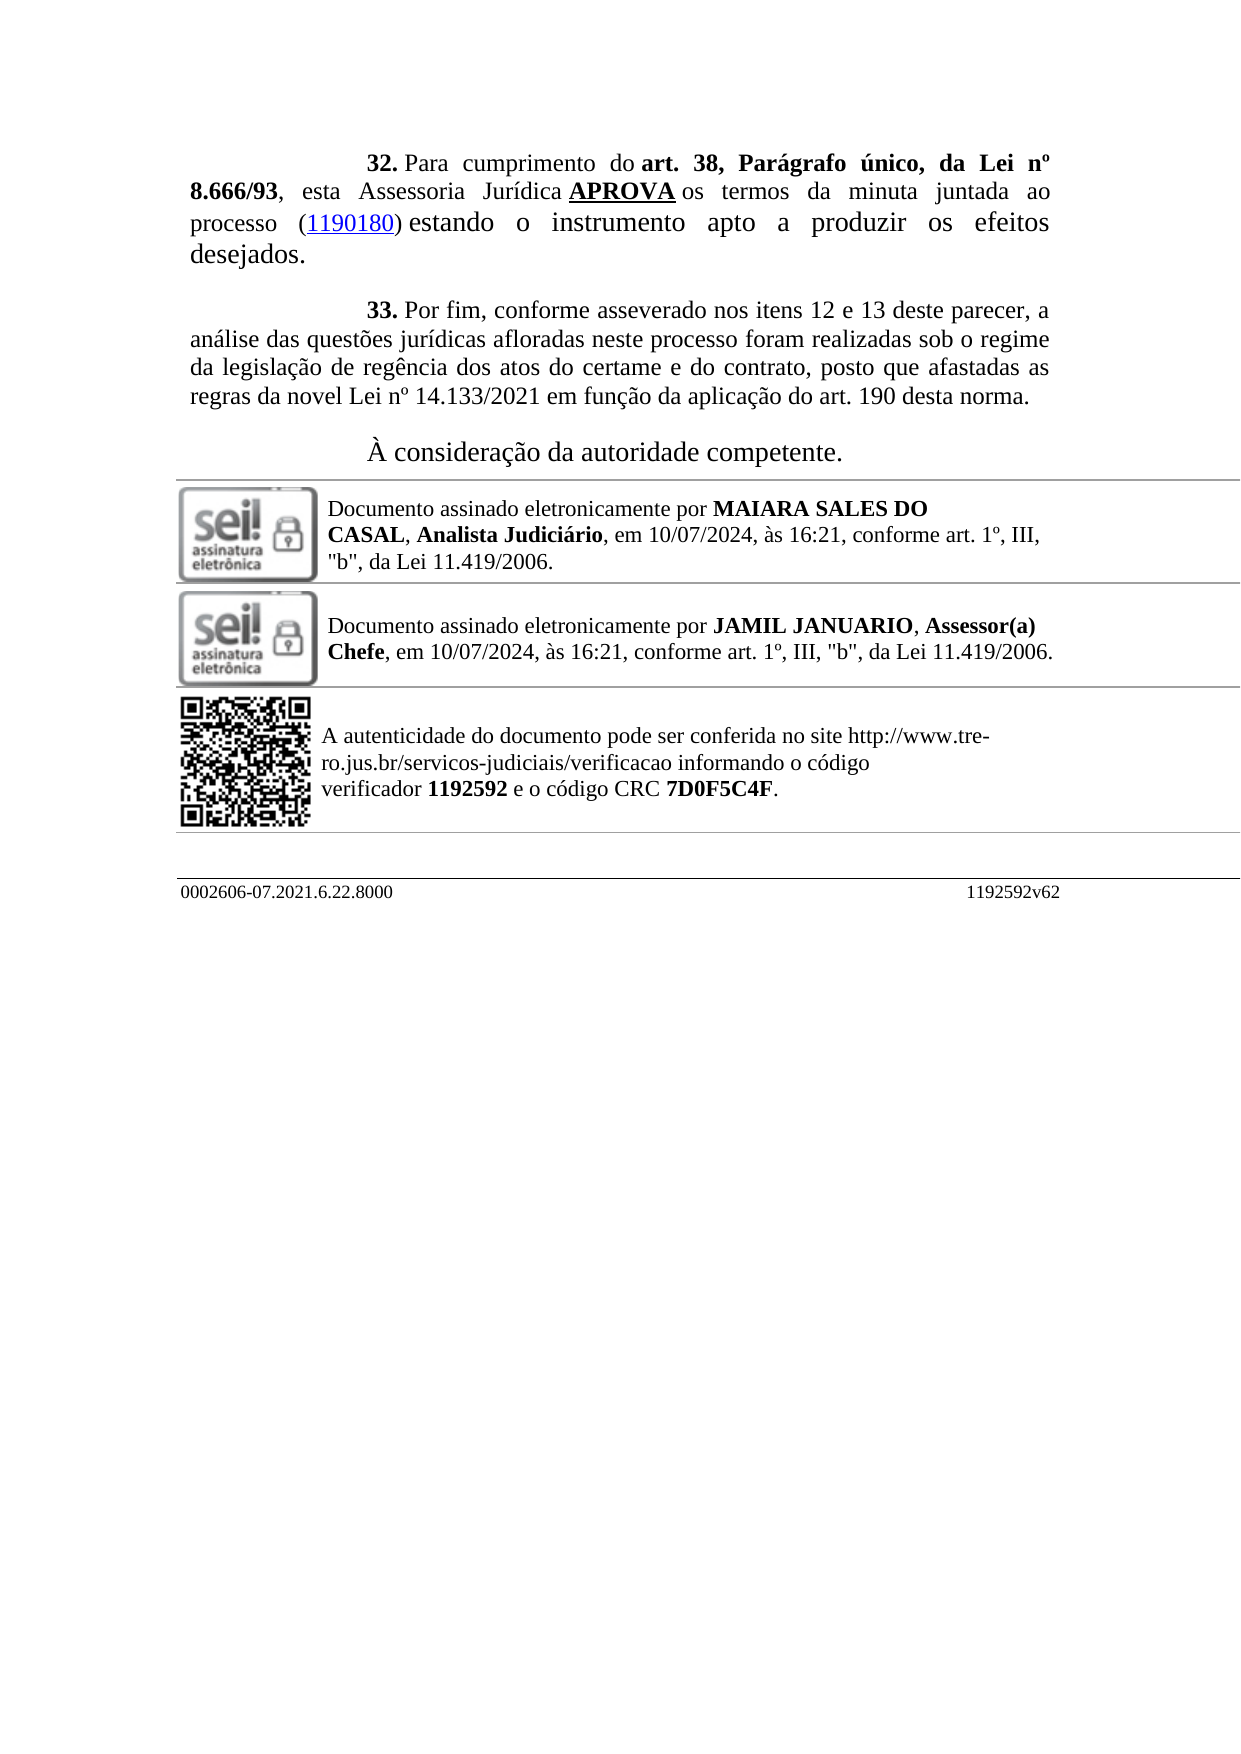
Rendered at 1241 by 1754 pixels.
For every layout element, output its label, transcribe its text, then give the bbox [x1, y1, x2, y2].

text 33. Por fim, conforme asseverado nos itens 12 e 13 deste parecer, a análise das questões jurídicas afloradas neste processo foram realizadas sob o regime da legislação de regência dos atos do certame e do contrato, posto que afastadas as regras da novel Lei nº 14.133/2021 em função da aplicação do art. 190 desta norma. [190, 295, 1051, 410]
text À consideração da autoridade competente. [190, 435, 1051, 467]
table_header 1192592v62 [620, 879, 1063, 906]
table_header A autenticidade do documento pode ser conferida no site http://www.tre-ro.jus.br/servicos-judiciais/verificacao informando o código verificador 1192592 e o código CRC 7D0F5C4F. [319, 693, 1063, 831]
table_header [177, 486, 326, 582]
table_header [177, 693, 319, 831]
text 32. Para cumprimento do art. 38, Parágrafo único, da Lei nº 8.666/93, esta Assessoria Jurídica APROVA os termos da minuta juntada ao processo (1190180) estando o instrumento apto a produzir os efeitos desejados. [190, 148, 1051, 270]
table_header Documento assinado eletronicamente por MAIARA SALES DO CASAL, Analista Judiciário, em 10/07/2024, às 16:21, conforme art. 1º, III, "b", da Lei 11.419/2006. [326, 486, 1063, 582]
table_header 0002606-07.2021.6.22.8000 [177, 879, 620, 906]
table_header [177, 590, 326, 686]
table_header Documento assinado eletronicamente por JAMIL JANUARIO, Assessor(a) Chefe, em 10/07/2024, às 16:21, conforme art. 1º, III, "b", da Lei 11.419/2006. [326, 590, 1063, 686]
